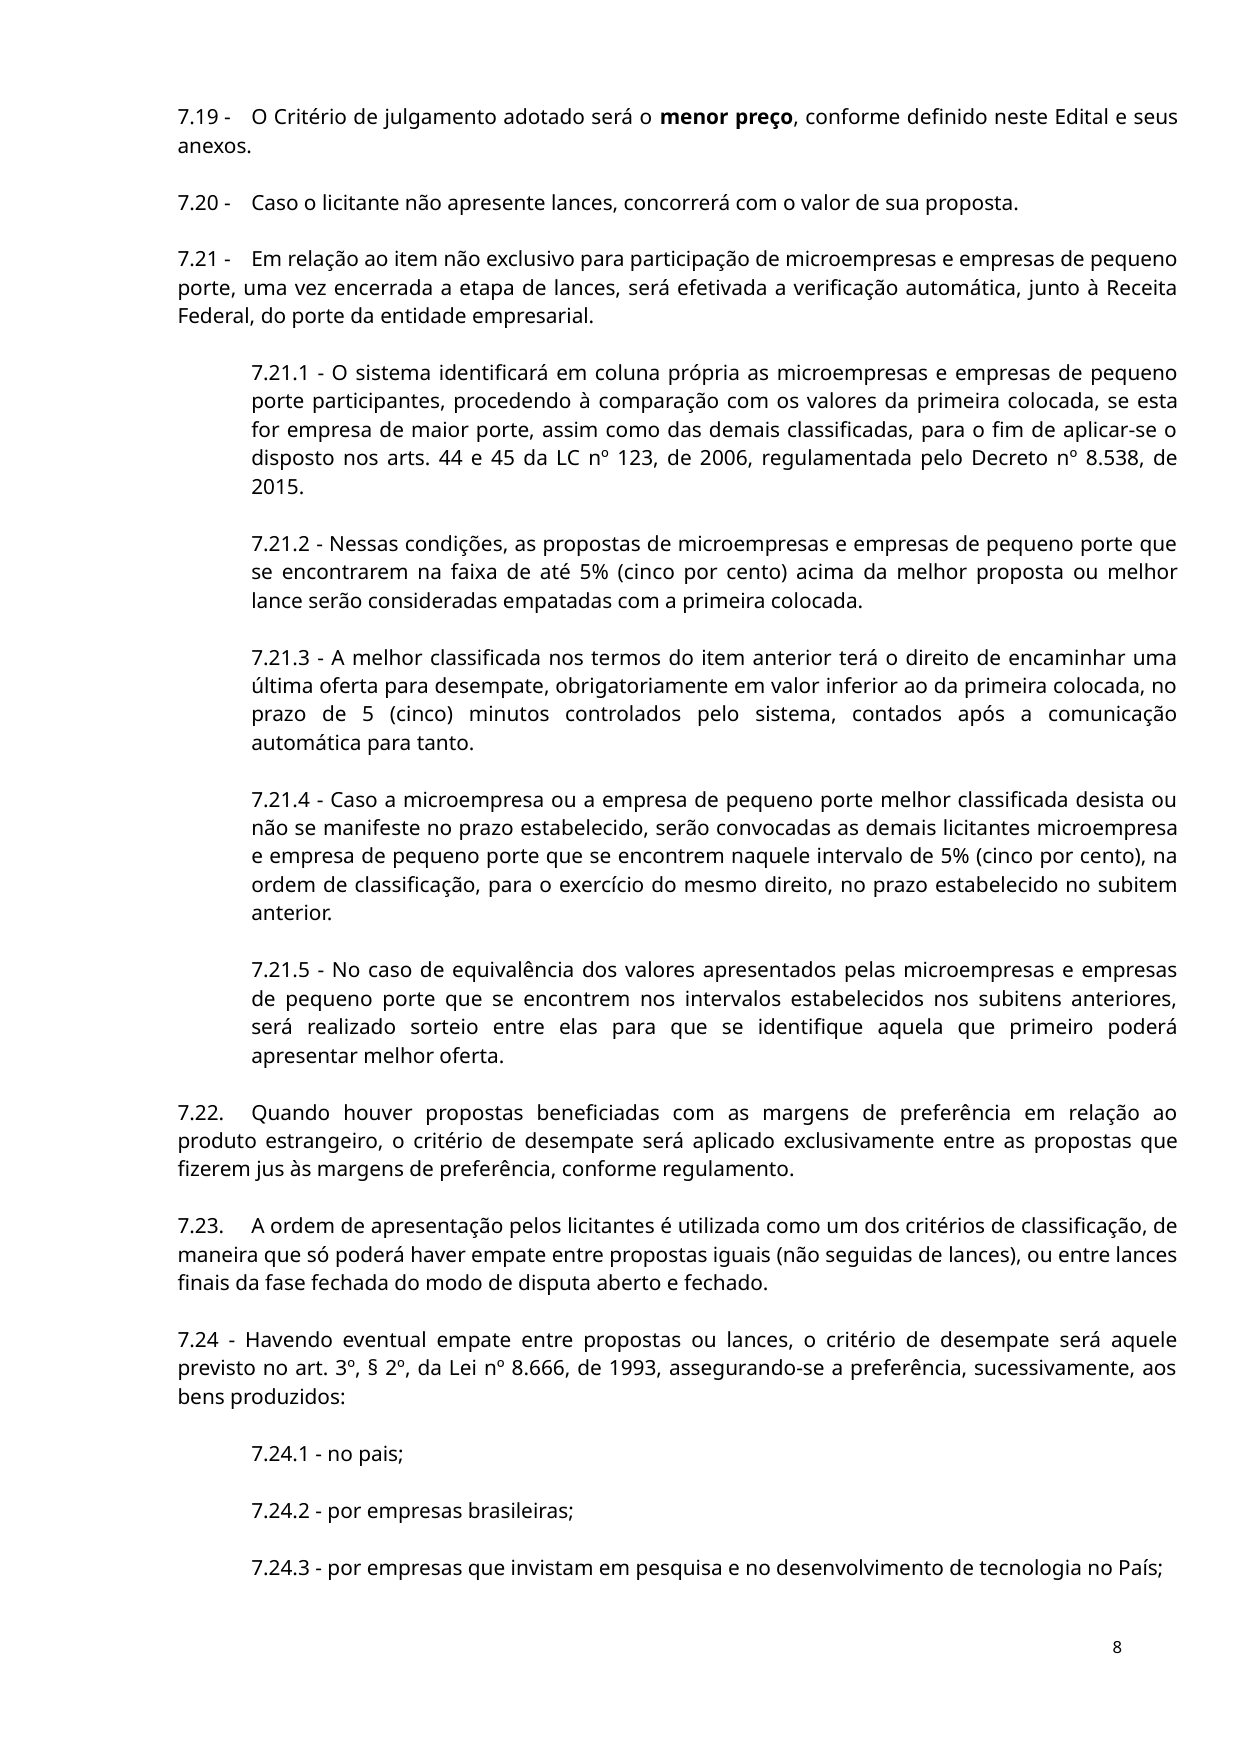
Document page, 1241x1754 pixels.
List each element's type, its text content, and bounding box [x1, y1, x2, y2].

text 7.20 - Caso o licitante não apresente lances, concorrerá com o valor de sua proposta. [177, 188, 1179, 216]
text 7.22. Quando houver propostas beneficiadas com as margens de preferência em relação ao produto estrangeiro, o critério de desempate será aplicado exclusivamente entre as propostas que fizerem jus às margens de preferência, conforme regulamento. [177, 1098, 1179, 1183]
text 7.21.5 - No caso de equivalência dos valores apresentados pelas microempresas e empresas de pequeno porte que se encontrem nos intervalos estabelecidos nos subitens anteriores, será realizado sorteio entre elas para que se identifique aquela que primeiro poderá apresentar melhor oferta. [251, 955, 1179, 1069]
text 7.24.2 - por empresas brasileiras; [251, 1496, 1179, 1524]
text 7.21.2 - Nessas condições, as propostas de microempresas e empresas de pequeno porte que se encontrarem na faixa de até 5% (cinco por cento) acima da melhor proposta ou melhor lance serão consideradas empatadas com a primeira colocada. [251, 529, 1179, 614]
text 7.24 - Havendo eventual empate entre propostas ou lances, o critério de desempate será aquele previsto no art. 3º, § 2º, da Lei nº 8.666, de 1993, assegurando-se a preferência, sucessivamente, aos bens produzidos: [177, 1325, 1179, 1410]
text 7.21.1 - O sistema identificará em coluna própria as microempresas e empresas de pequeno porte participantes, procedendo à comparação com os valores da primeira colocada, se esta for empresa de maior porte, assim como das demais classificadas, para o fim de aplicar-se o disposto nos arts. 44 e 45 da LC nº 123, de 2006, regulamentada pelo Decreto nº 8.538, de 2015. [251, 358, 1179, 500]
text 7.21.3 - A melhor classificada nos termos do item anterior terá o direito de encaminhar uma última oferta para desempate, obrigatoriamente em valor inferior ao da primeira colocada, no prazo de 5 (cinco) minutos controlados pelo sistema, contados após a comunicação automática para tanto. [251, 643, 1179, 756]
text 7.21.4 - Caso a microempresa ou a empresa de pequeno porte melhor classificada desista ou não se manifeste no prazo estabelecido, serão convocadas as demais licitantes microempresa e empresa de pequeno porte que se encontrem naquele intervalo de 5% (cinco por cento), na ordem de classificação, para o exercício do mesmo direito, no prazo estabelecido no subitem anterior. [251, 785, 1179, 927]
text 7.19 - O Critério de julgamento adotado será o menor preço, conforme definido neste Edital e seus anexos. [177, 102, 1179, 159]
text 7.24.3 - por empresas que invistam em pesquisa e no desenvolvimento de tecnologia no País; [251, 1553, 1179, 1581]
text 7.23. A ordem de apresentação pelos licitantes é utilizada como um dos critérios de classificação, de maneira que só poderá haver empate entre propostas iguais (não seguidas de lances), ou entre lances finais da fase fechada do modo de disputa aberto e fechado. [177, 1211, 1179, 1297]
text 7.24.1 - no pais; [251, 1439, 1179, 1467]
text 7.21 - Em relação ao item não exclusivo para participação de microempresas e empresas de pequeno porte, uma vez encerrada a etapa de lances, será efetivada a verificação automática, junto à Receita Federal, do porte da entidade empresarial. [177, 244, 1179, 330]
